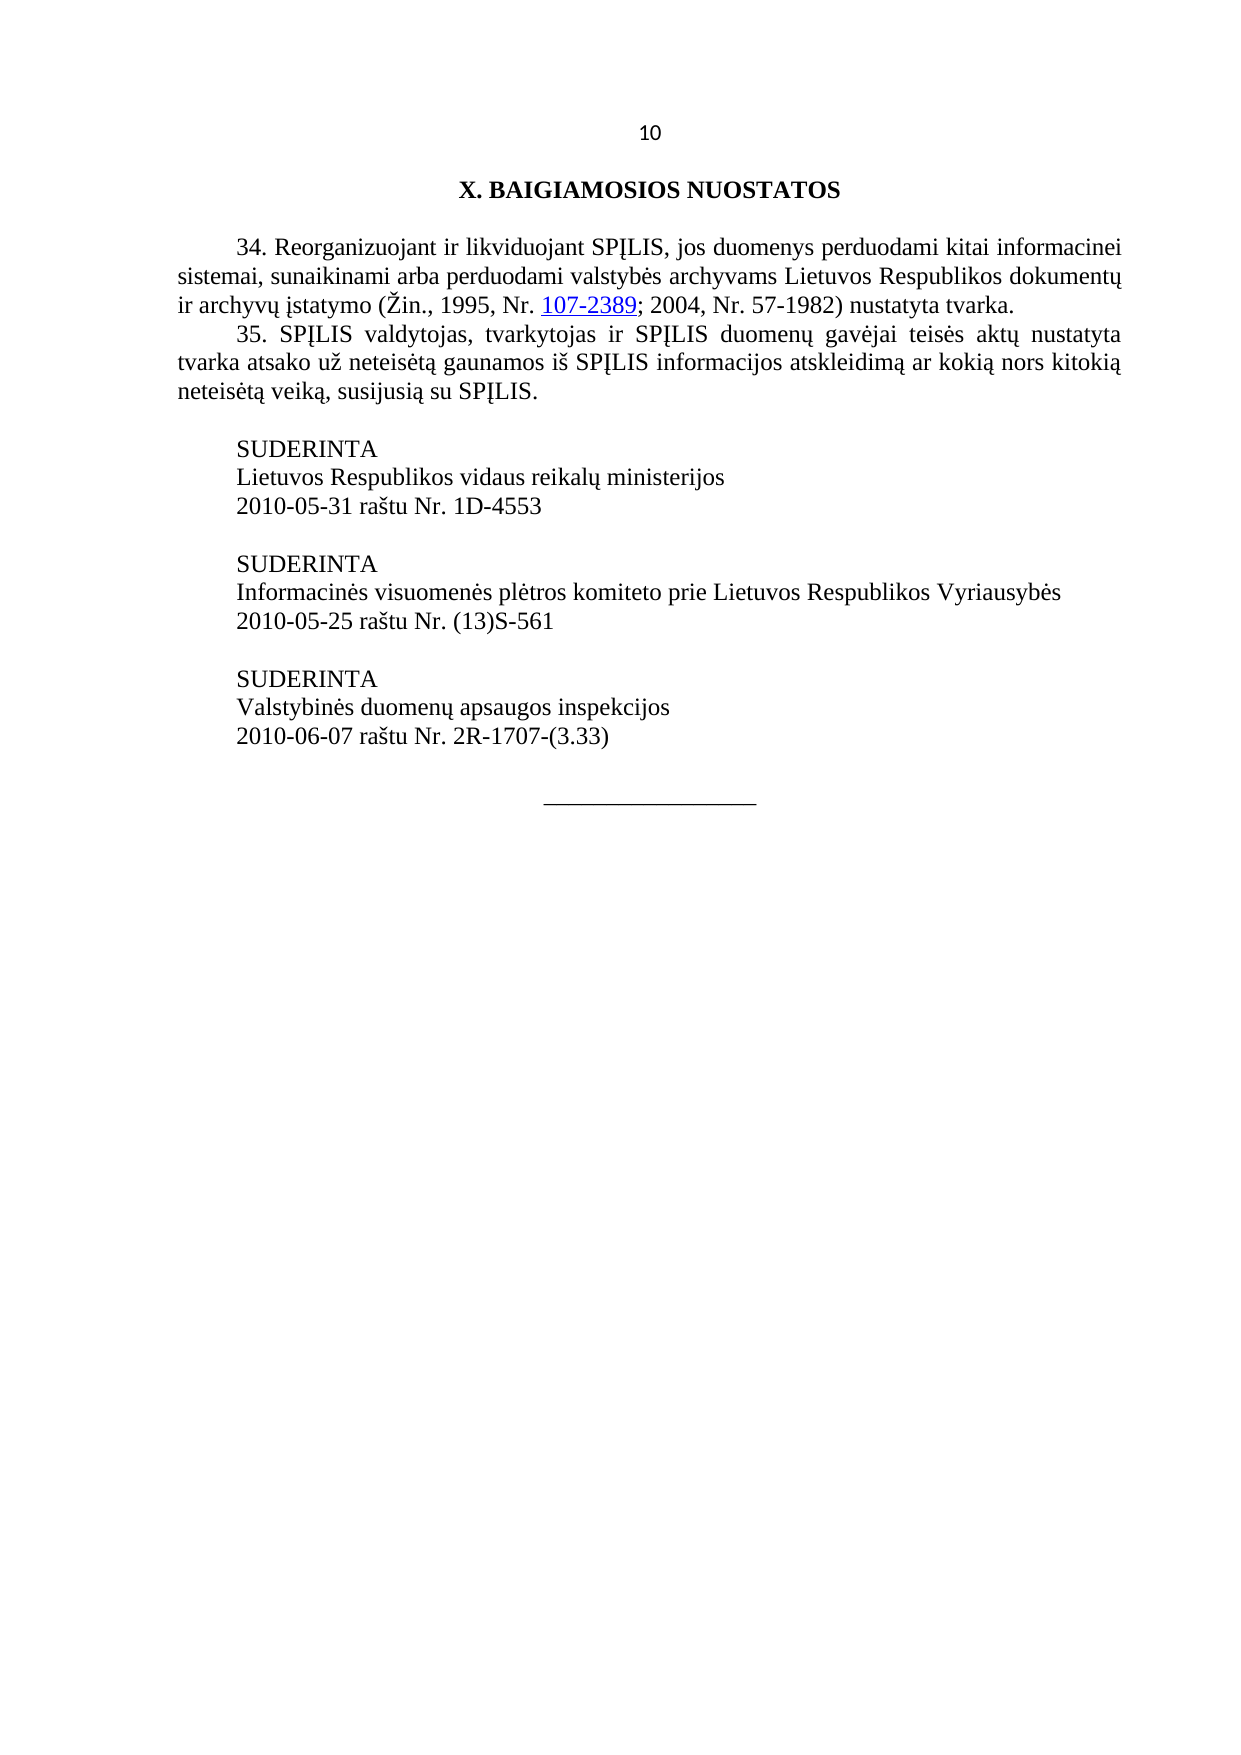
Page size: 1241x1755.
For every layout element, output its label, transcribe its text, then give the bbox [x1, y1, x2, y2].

text 35. SPĮLIS valdytojas, tvarkytojas ir SPĮLIS duomenų gavėjai teisės aktų nustatyta tvarka atsako už neteisėtą gaunamos iš SPĮLIS informacijos atskleidimą ar kokią nors kitokią neteisėtą veiką, susijusią su SPĮLIS. [177, 319, 1122, 405]
text _________________ [177, 779, 1122, 807]
text SUDERINTA [177, 664, 1122, 692]
text X. BAIGIAMOSIOS NUOSTATOS [177, 175, 1122, 204]
text Valstybinės duomenų apsaugos inspekcijos [177, 692, 1122, 721]
text 2010-05-25 raštu Nr. (13)S-561 [177, 606, 1122, 635]
text 2010-06-07 raštu Nr. 2R-1707-(3.33) [177, 721, 1122, 750]
text Lietuvos Respublikos vidaus reikalų ministerijos [177, 462, 1122, 491]
text 2010-05-31 raštu Nr. 1D-4553 [177, 491, 1122, 520]
text 34. Reorganizuojant ir likviduojant SPĮLIS, jos duomenys perduodami kitai informacinei sistemai, sunaikinami arba perduodami valstybės archyvams Lietuvos Respublikos dokumentų ir archyvų įstatymo (Žin., 1995, Nr. 107-2389; 2004, Nr. 57-1982) nustatyta tvarka. [177, 232, 1122, 319]
text SUDERINTA [177, 434, 1122, 462]
text Informacinės visuomenės plėtros komiteto prie Lietuvos Respublikos Vyriausybės [177, 577, 1122, 606]
text SUDERINTA [177, 549, 1122, 577]
